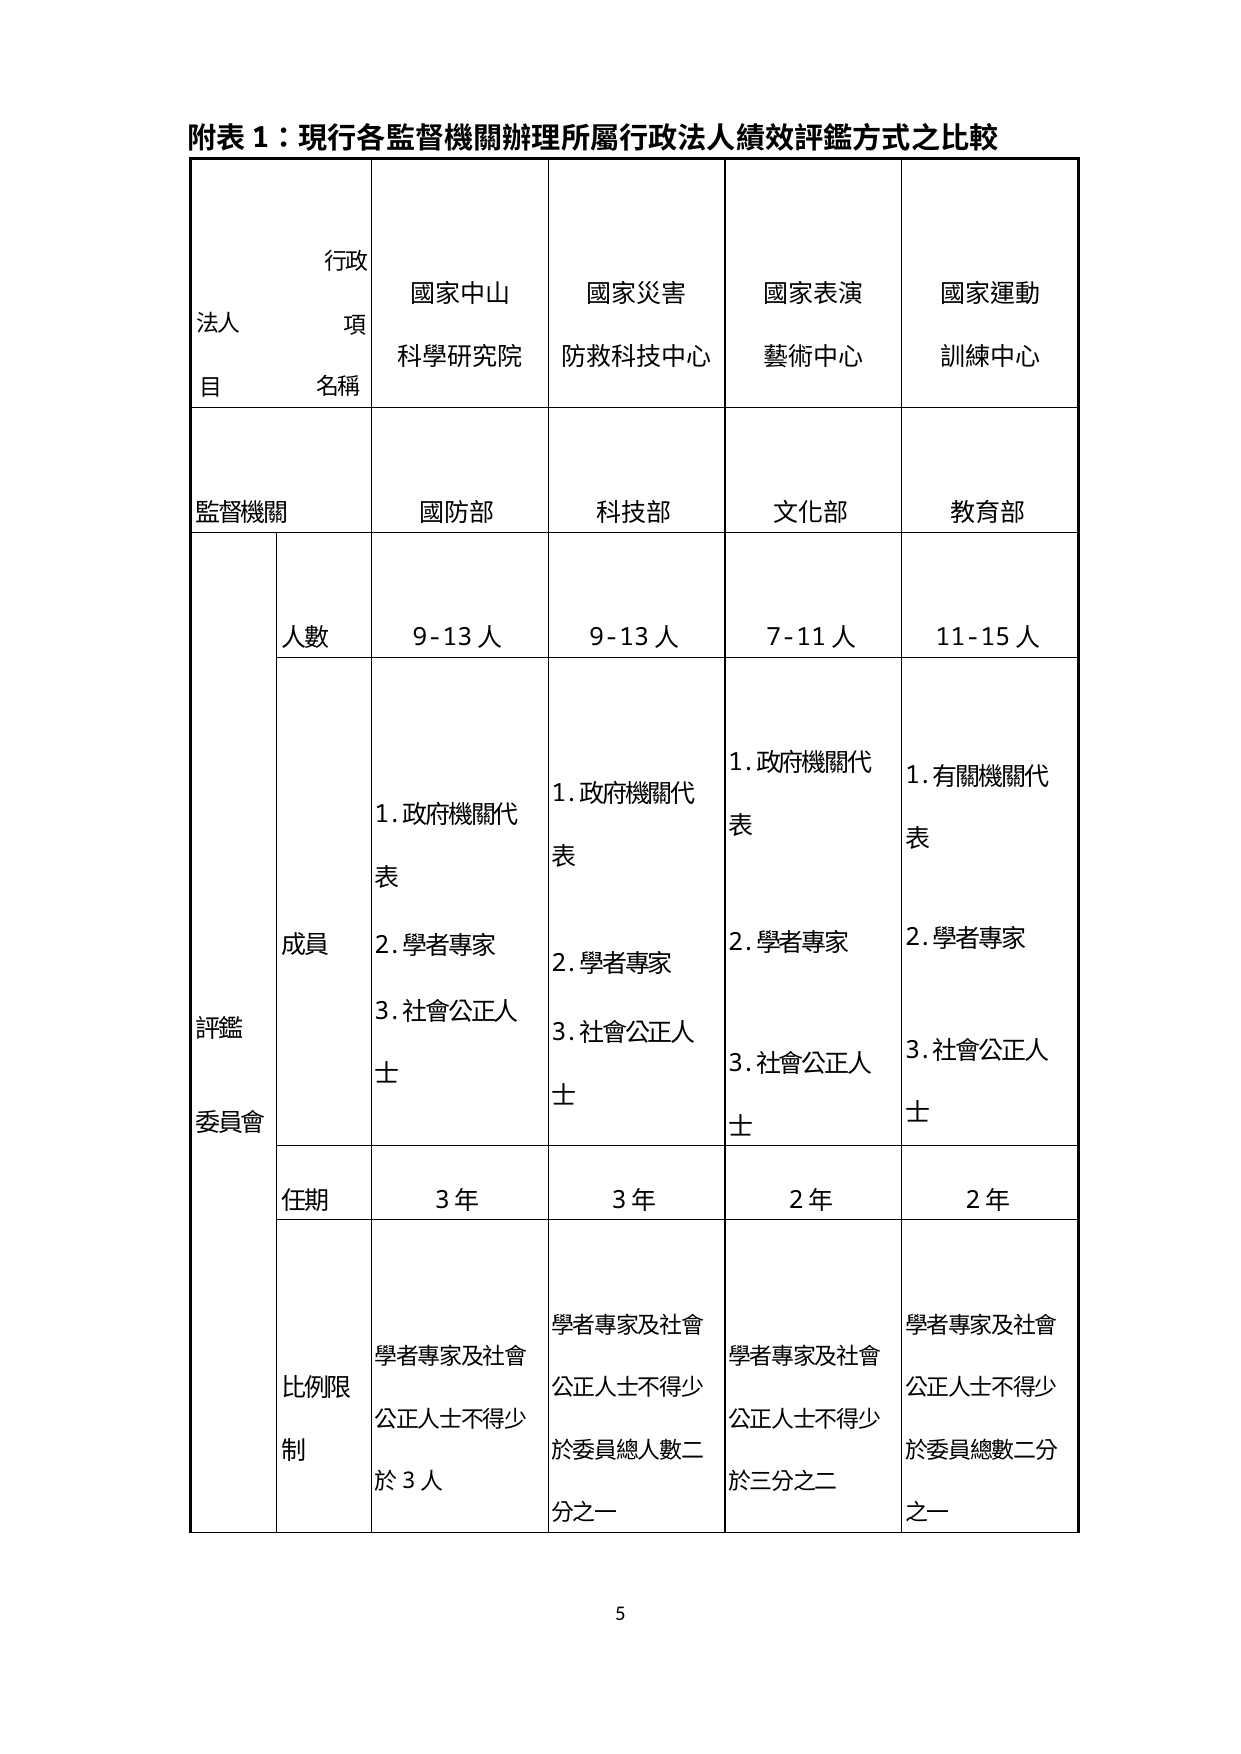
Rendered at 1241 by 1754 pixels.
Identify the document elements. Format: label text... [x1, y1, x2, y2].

table_header 國家運動 訓練中心 [902, 160, 1077, 407]
table_cell 2年 [726, 1146, 901, 1219]
table_cell 國防部 [372, 408, 548, 532]
table_cell 3年 [372, 1146, 548, 1219]
table_cell 1.政府機關代表 2.學者專家 3.社會公正人士 [372, 658, 548, 1145]
table_cell 9-13人 [372, 533, 548, 657]
table_cell 1.政府機關代表 2.學者專家 3.社會公正人士 [726, 658, 901, 1145]
table_cell 學者專家及社會公正人士不得少於三分之二 [726, 1220, 901, 1532]
table_cell 科技部 [549, 408, 724, 532]
table_cell 任期 [277, 1146, 371, 1219]
table_cell 1.政府機關代表 2.學者專家 3.社會公正人士 [549, 658, 724, 1145]
text 附表1：現行各監督機關辦理所屬行政法人績效評鑑方式之比較 [187, 94, 1047, 157]
table_header 國家災害 防救科技中心 [549, 160, 724, 407]
table_header 國家中山 科學研究院 [372, 160, 548, 407]
table_cell 學者專家及社會公正人士不得少於委員總人數二分之一 [549, 1220, 724, 1532]
table_cell 學者專家及社會公正人士不得少於3人 [372, 1220, 548, 1532]
table_cell 文化部 [726, 408, 901, 532]
table_cell 2年 [902, 1146, 1077, 1219]
table_cell 比例限制 [277, 1220, 371, 1532]
table_cell 7-11人 [726, 533, 901, 657]
table_header 行政法人 項目 名稱 [192, 160, 371, 407]
table_cell 監督機關 [192, 408, 371, 532]
table_cell 學者專家及社會公正人士不得少於委員總數二分之一 [902, 1220, 1077, 1532]
table_cell 評鑑 委員會 [192, 533, 276, 1532]
table_cell 3年 [549, 1146, 724, 1219]
table_header 國家表演 藝術中心 [726, 160, 901, 407]
table_cell 1.有關機關代表 2.學者專家 3.社會公正人士 [902, 658, 1077, 1145]
table_cell 人數 [277, 533, 371, 657]
table_cell 9-13人 [549, 533, 724, 657]
table_cell 成員 [277, 658, 371, 1145]
table_cell 11-15人 [902, 533, 1077, 657]
table_cell 教育部 [902, 408, 1077, 532]
